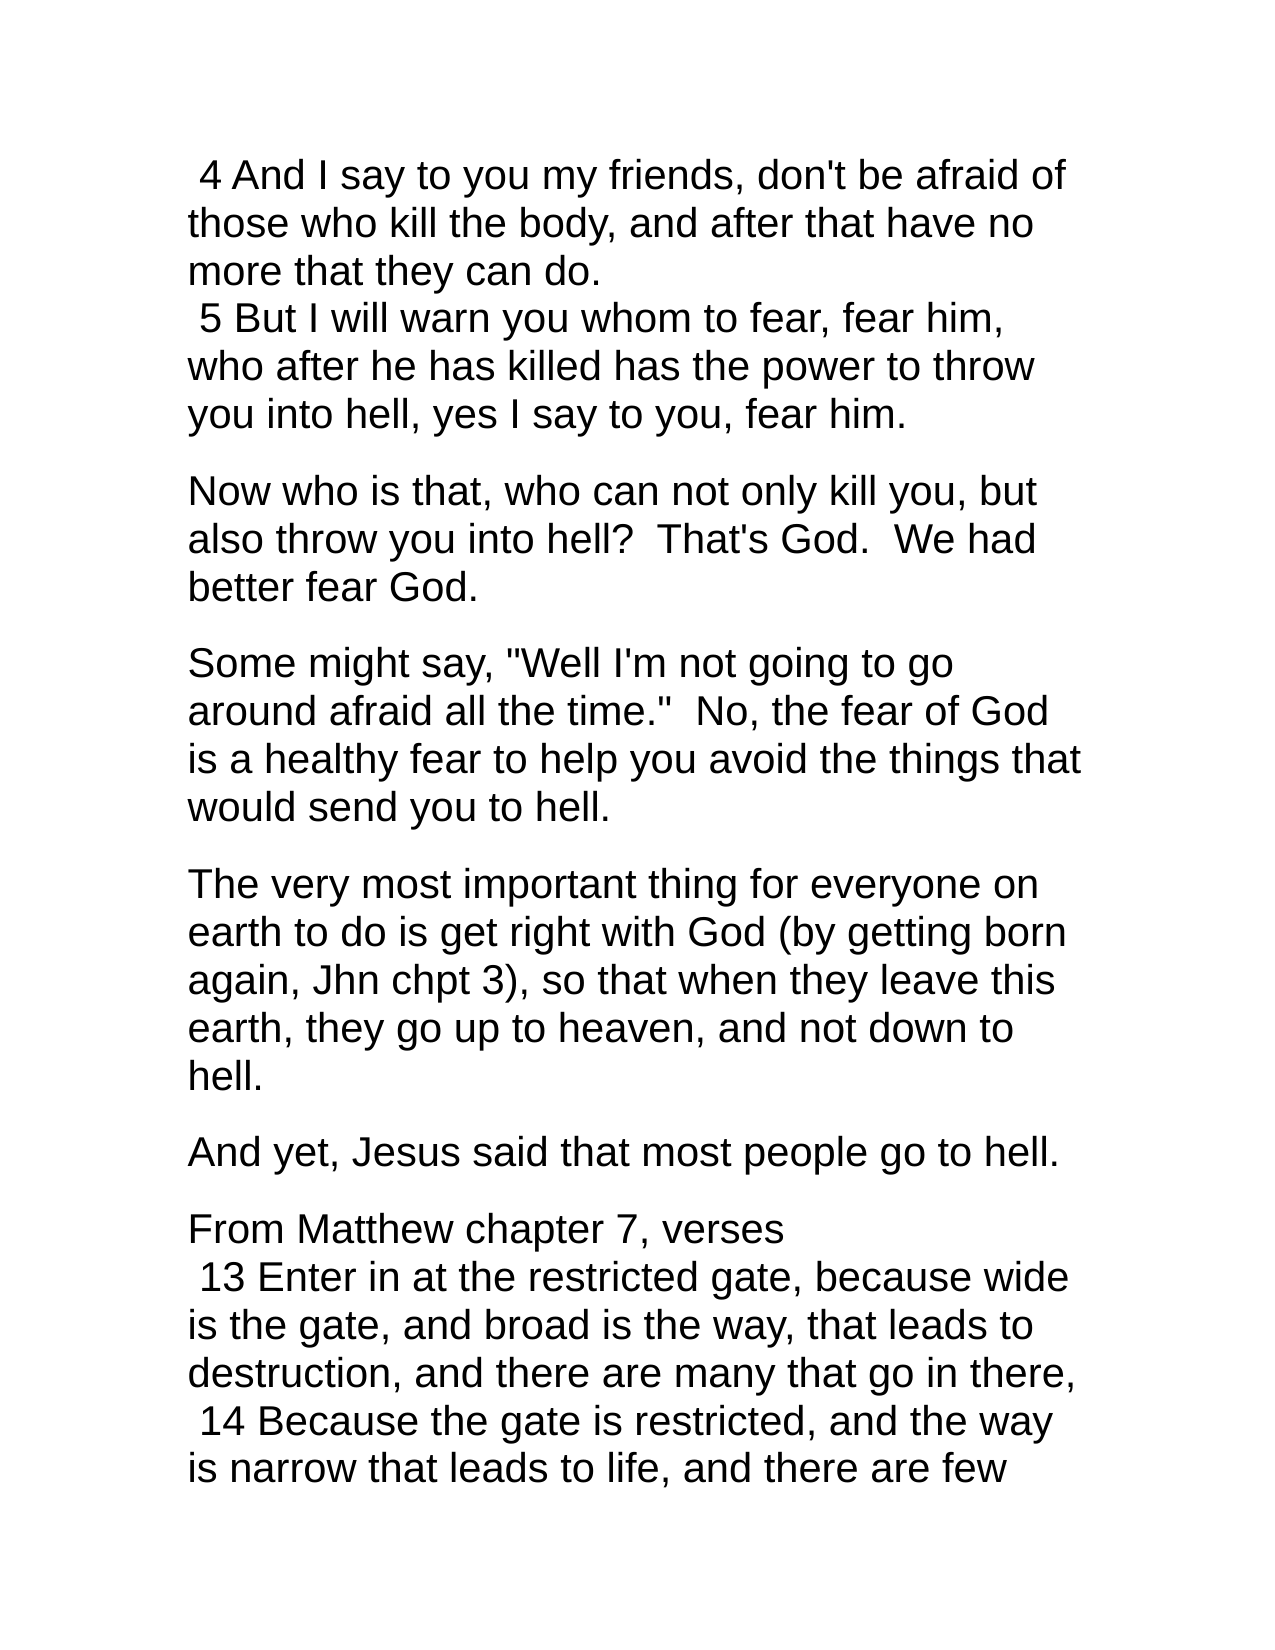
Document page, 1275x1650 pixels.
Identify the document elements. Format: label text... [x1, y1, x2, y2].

text And yet, Jesus said that most people go to hell. [187, 1127, 1087, 1175]
text 14 Because the gate is restricted, and the way is narrow that leads to life, and there are few [187, 1396, 1087, 1492]
text From Matthew chapter 7, verses [187, 1204, 1087, 1252]
text 5 But I will warn you whom to fear, fear him, who after he has killed has the power to throw you into hell, yes I say to you, fear him. [187, 294, 1087, 437]
text 4 And I say to you my friends, don't be afraid of those who kill the body, and after that have no more that they can do. [187, 150, 1087, 294]
text Some might say, "Well I'm not going to go around afraid all the time." No, the fear of God is a healthy fear to help you avoid the things that would send you to hell. [187, 639, 1087, 830]
text 13 Enter in at the restricted gate, because wide is the gate, and broad is the way, that leads to destruction, and there are many that go in there, [187, 1252, 1087, 1396]
text The very most important thing for everyone on earth to do is get right with God (by getting born again, Jhn chpt 3), so that when they leave this earth, they go up to heaven, and not down to hell. [187, 859, 1087, 1099]
text Now who is that, who can not only kill you, but also throw you into hell? That's God. We had better fear God. [187, 466, 1087, 610]
